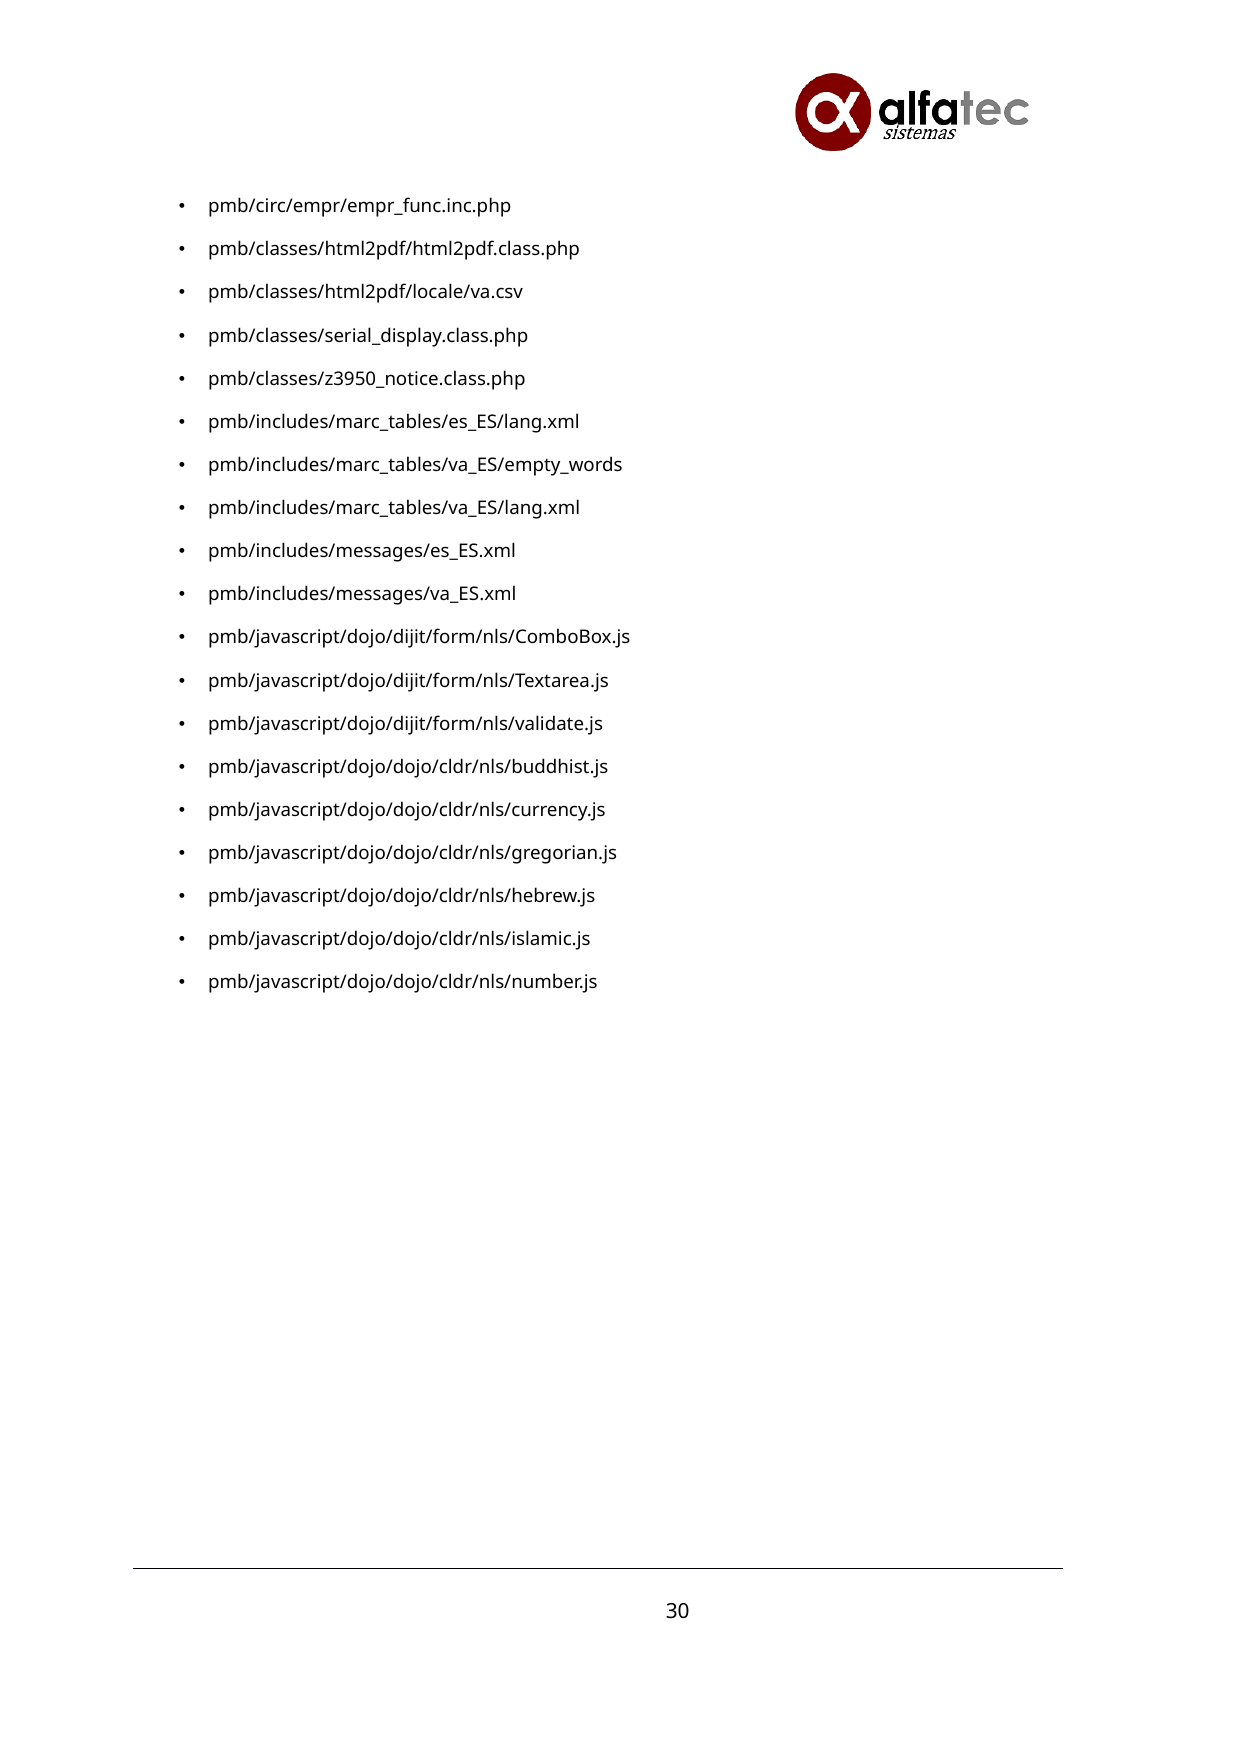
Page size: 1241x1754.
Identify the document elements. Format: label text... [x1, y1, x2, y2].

list pmb/includes/messages/es_ES.xml [178, 538, 1059, 563]
list pmb/includes/marc_tables/es_ES/lang.xml [178, 408, 1059, 434]
list pmb/includes/marc_tables/va_ES/lang.xml [178, 494, 1059, 520]
list pmb/circ/empr/empr_func.inc.php [178, 193, 1059, 218]
list pmb/javascript/dojo/dojo/cldr/nls/number.js [178, 969, 1059, 994]
picture [795, 73, 1031, 151]
list pmb/includes/marc_tables/va_ES/empty_words [178, 451, 1059, 477]
list pmb/classes/html2pdf/locale/va.csv [178, 279, 1059, 304]
list pmb/javascript/dojo/dojo/cldr/nls/gregorian.js [178, 839, 1059, 865]
list pmb/javascript/dojo/dijit/form/nls/Textarea.js [178, 667, 1059, 692]
list pmb/javascript/dojo/dojo/cldr/nls/islamic.js [178, 926, 1059, 951]
list pmb/javascript/dojo/dijit/form/nls/ComboBox.js [178, 624, 1059, 649]
list pmb/javascript/dojo/dojo/cldr/nls/buddhist.js [178, 753, 1059, 779]
list pmb/javascript/dojo/dijit/form/nls/validate.js [178, 710, 1059, 736]
list pmb/classes/html2pdf/html2pdf.class.php [178, 236, 1059, 261]
list pmb/classes/z3950_notice.class.php [178, 365, 1059, 391]
list pmb/classes/serial_display.class.php [178, 322, 1059, 347]
list pmb/includes/messages/va_ES.xml [178, 581, 1059, 606]
list pmb/javascript/dojo/dojo/cldr/nls/currency.js [178, 796, 1059, 822]
list pmb/javascript/dojo/dojo/cldr/nls/hebrew.js [178, 883, 1059, 908]
